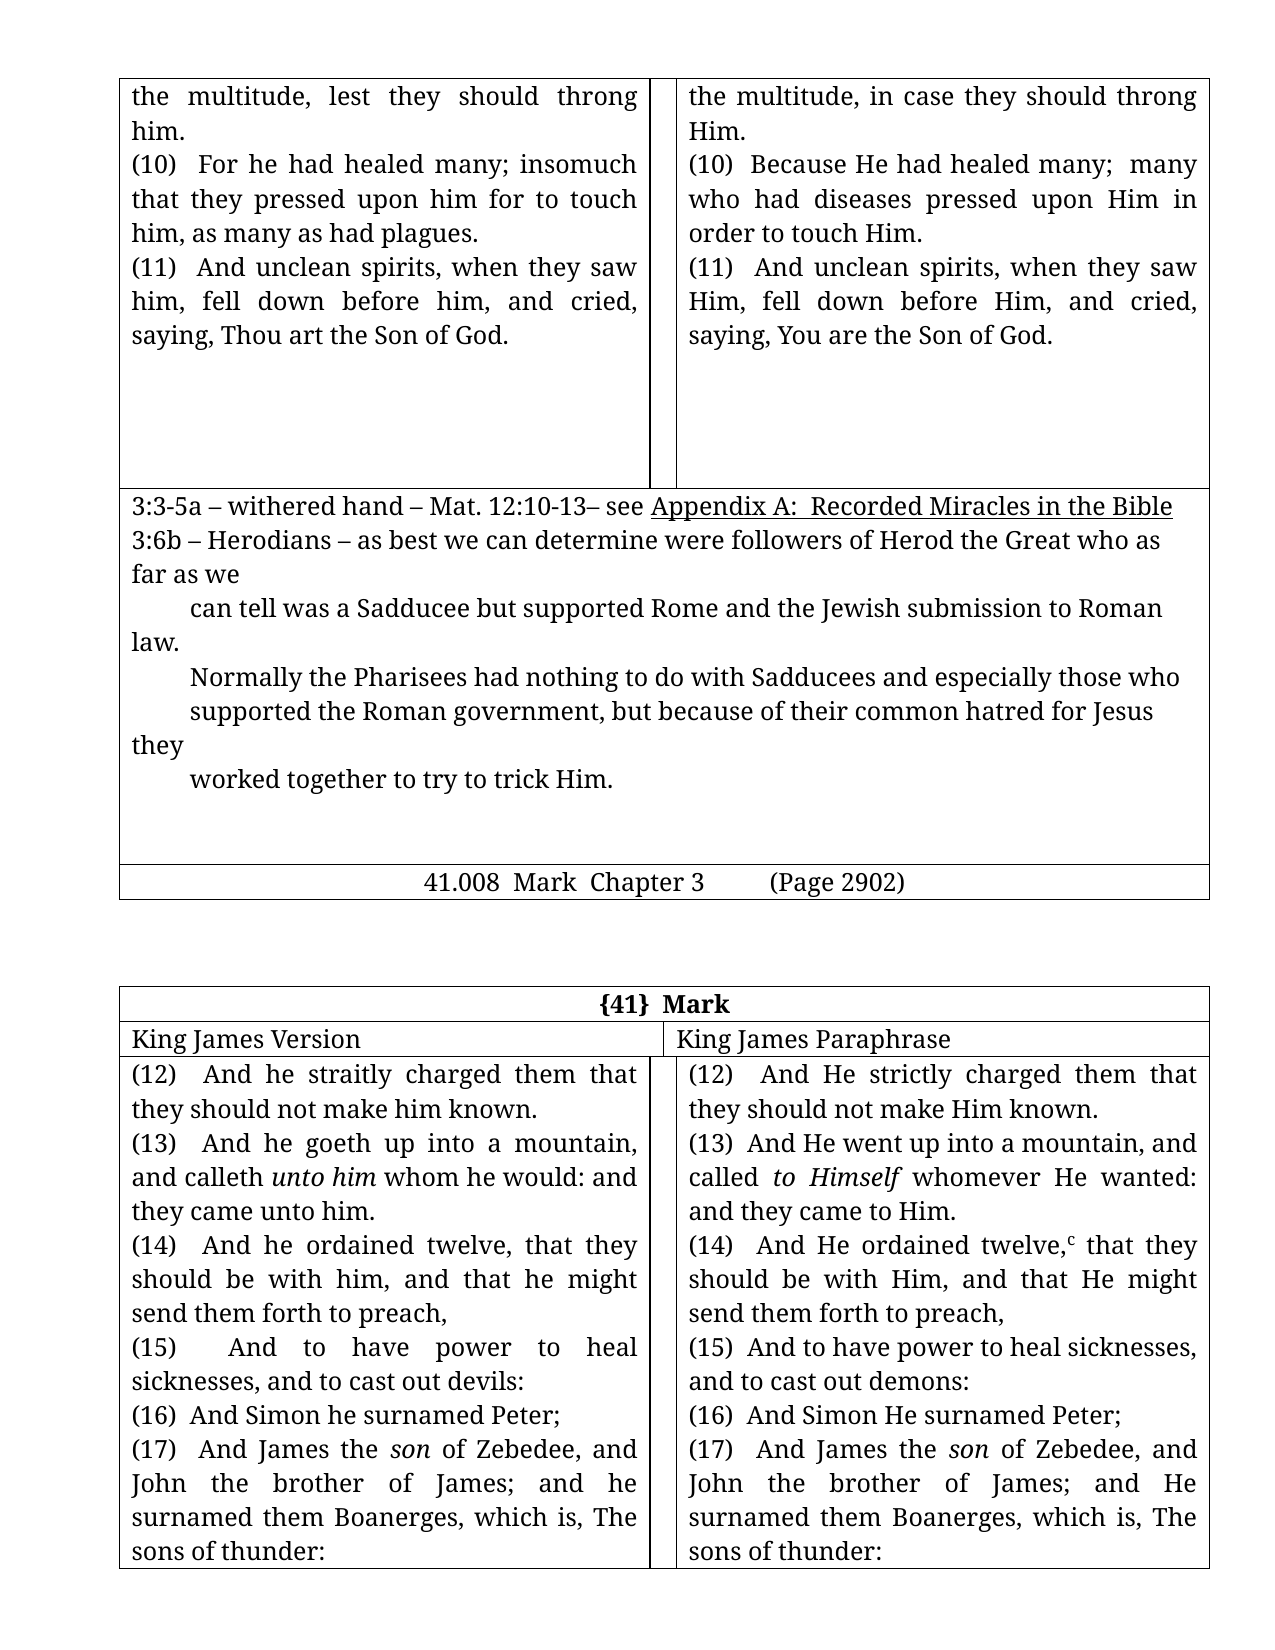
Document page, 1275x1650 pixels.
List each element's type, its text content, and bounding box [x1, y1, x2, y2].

table_cell the multitude, lest they should throng him. (10) For he had healed many; insomuch that they pressed upon him for to touch him, as many as had plagues. (11) And unclean spirits, when they saw him, fell down before him, and cried, saying, Thou art the Son of God. [120, 79, 649, 488]
table_cell King James Paraphrase [664, 1022, 1209, 1056]
table_cell [651, 1057, 676, 1568]
table_cell 3:3-5a – withered hand – Mat. 12:10-13– see Appendix A: Recorded Miracles in the Bible 3:6b – Herodians – as best we can determine were followers of Herod the Great who as far as we can tell was a Sadducee but supported Rome and the Jewish submission to Roman law. Normally the Pharisees had nothing to do with Sadducees and especially those who supported the Roman government, but because of their common hatred for Jesus they worked together to try to trick Him. [120, 489, 1209, 863]
table_cell the multitude, in case they should throng Him. (10) Because He had healed many; many who had diseases pressed upon Him in order to touch Him. (11) And unclean spirits, when they saw Him, fell down before Him, and cried, saying, You are the Son of God. [677, 79, 1209, 488]
table_cell 41.008 Mark Chapter 3 (Page 2902) [120, 865, 1209, 899]
table_cell (12) And He strictly charged them that they should not make Him known. (13) And He went up into a mountain, and called to Himself whomever He wanted: and they came to Him. (14) And He ordained twelve,c that they should be with Him, and that He might send them forth to preach, (15) And to have power to heal sicknesses, and to cast out demons: (16) And Simon He surnamed Peter; (17) And James the son of Zebedee, and John the brother of James; and He surnamed them Boanerges, which is, The sons of thunder: [677, 1057, 1209, 1568]
table_cell (12) And he straitly charged them that they should not make him known. (13) And he goeth up into a mountain, and calleth unto him whom he would: and they came unto him. (14) And he ordained twelve, that they should be with him, and that he might send them forth to preach, (15) And to have power to heal sicknesses, and to cast out devils: (16) And Simon he surnamed Peter; (17) And James the son of Zebedee, and John the brother of James; and he surnamed them Boanerges, which is, The sons of thunder: [120, 1057, 649, 1568]
table_cell King James Version [120, 1022, 663, 1056]
table_header {41} Mark [120, 987, 1209, 1021]
table_cell [651, 79, 676, 488]
